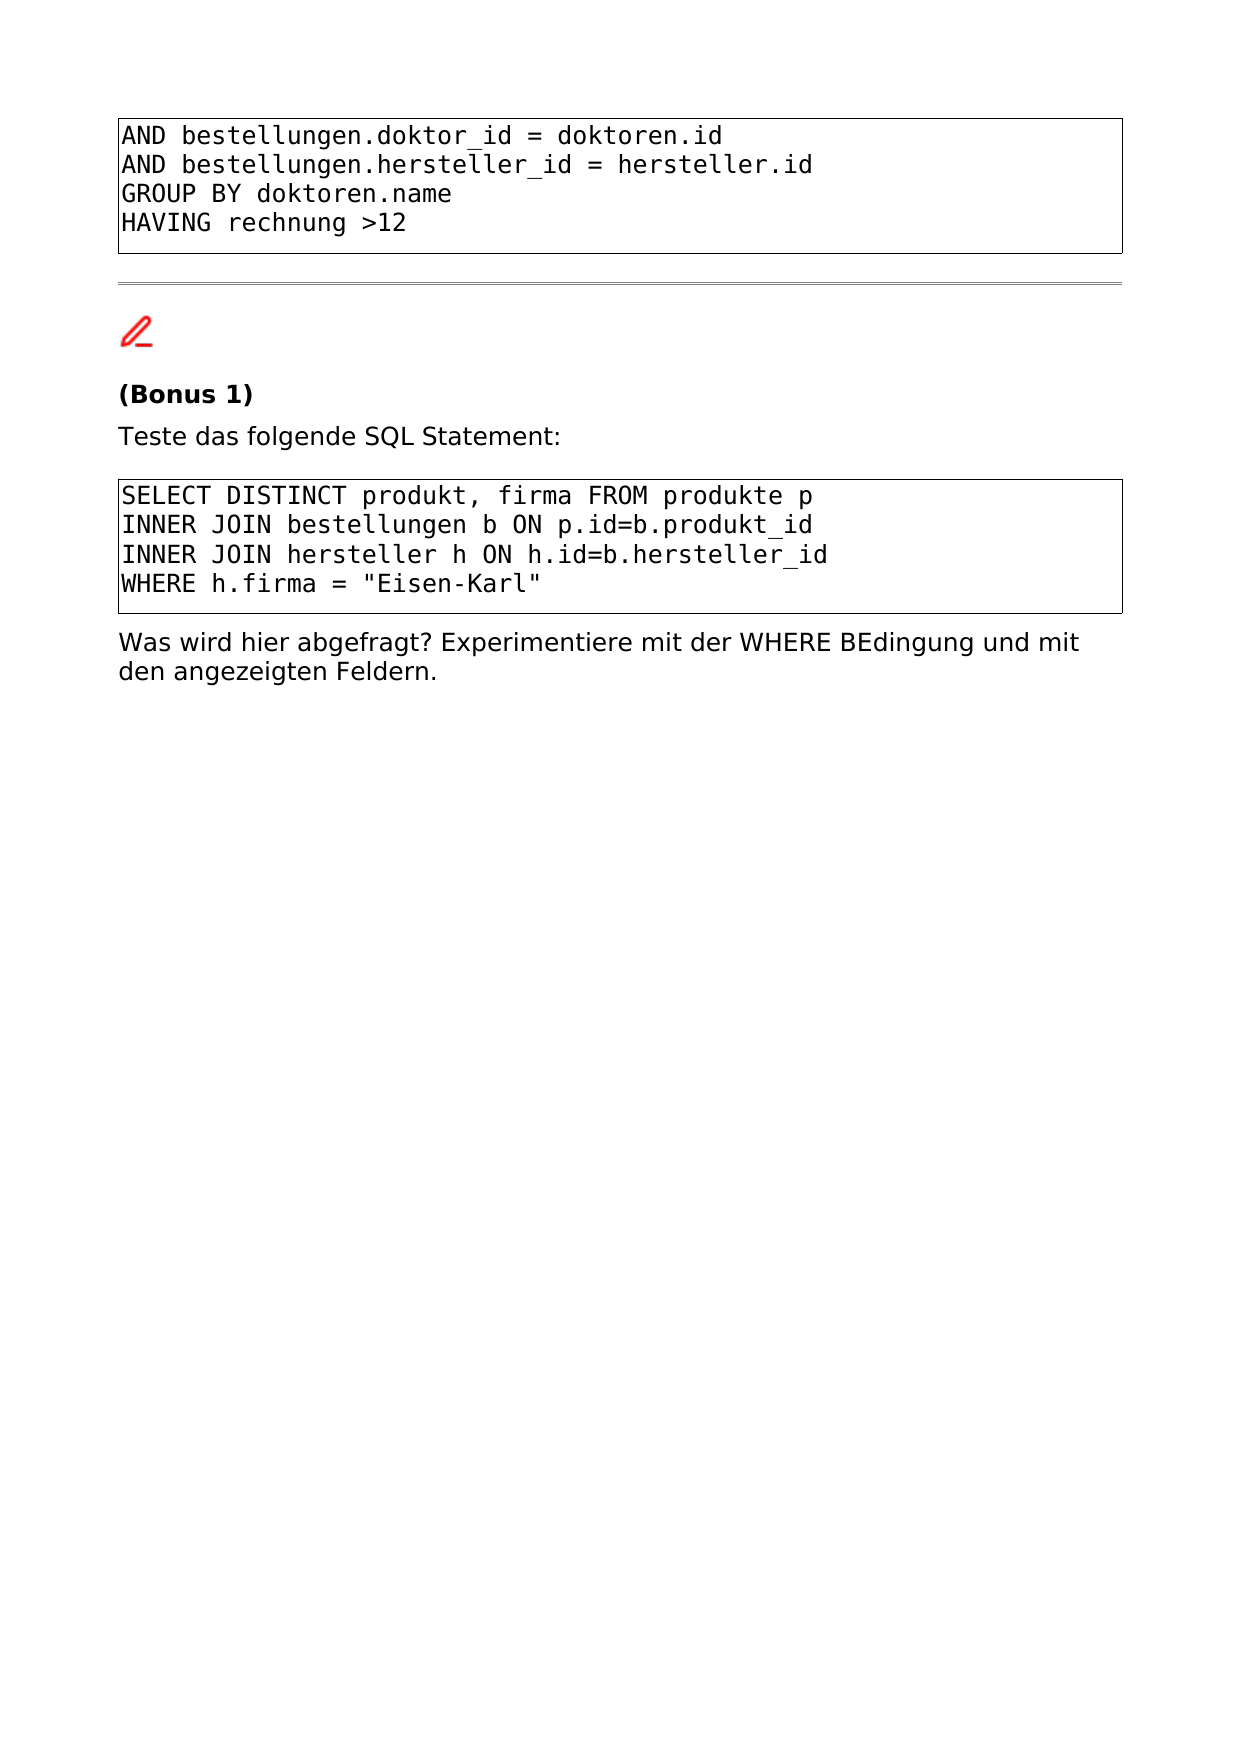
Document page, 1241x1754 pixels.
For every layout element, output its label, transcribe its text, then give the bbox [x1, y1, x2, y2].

text Teste das folgende SQL Statement: [118, 422, 1122, 451]
table_header AND bestellungen.doktor_id = doktoren.id AND bestellungen.hersteller_id = hersteller.id GROUP BY doktoren.name HAVING rechnung >12 [119, 119, 1122, 252]
text Was wird hier abgefragt? Experimentiere mit der WHERE BEdingung und mit den angezeigten Feldern. [118, 628, 1122, 686]
table_header SELECT DISTINCT produkt, firma FROM produkte p INNER JOIN bestellungen b ON p.id=b.produkt_id INNER JOIN hersteller h ON h.id=b.hersteller_id WHERE h.firma = "Eisen-Karl" [119, 480, 1122, 613]
subtitle (Bonus 1) [118, 380, 1122, 409]
picture [118, 313, 156, 352]
